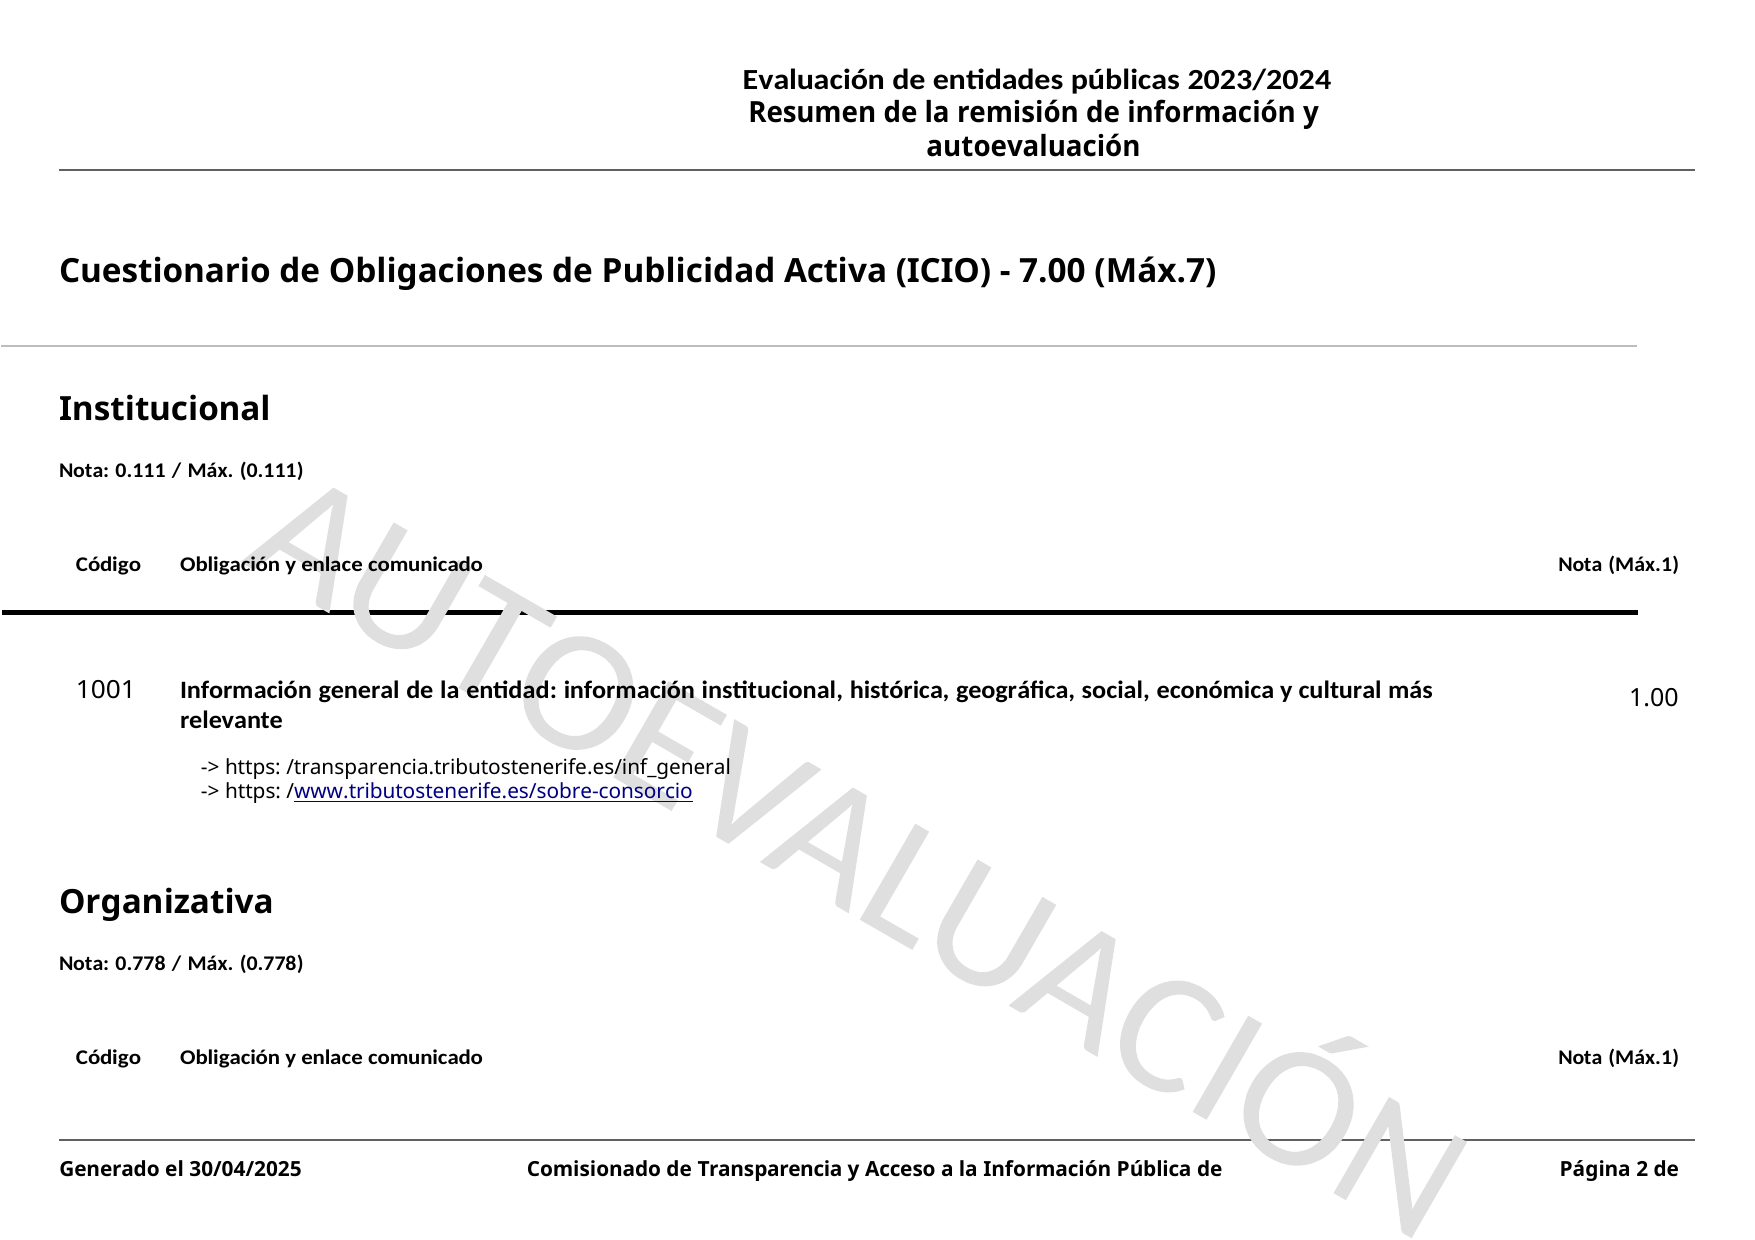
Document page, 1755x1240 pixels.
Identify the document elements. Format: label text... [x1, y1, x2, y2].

text Código Obligación y enlace comunicado Nota (Máx.1) [382, 551, 1708, 577]
text -> https: /www.tributostenerife.es/sobre-consorcio [780, 779, 1439, 804]
subtitle [1070, 950, 1100, 976]
text 1001 Información general de la entidad: información institucional, histórica, geográﬁca, social, económica y cultural más relevante [615, 674, 1439, 734]
text Nota (Máx.1) [1237, 1044, 1708, 1069]
text -> https: /www.tributostenerife.es/sobre-consorcio [736, 779, 784, 804]
subtitle [1111, 950, 1708, 976]
text -> https: /transparencia.tributostenerife.es/inf_general [741, 755, 1439, 779]
text [960, 878, 1708, 923]
text Código Obligación y enlace comunicado Nota (Máx.1) [76, 551, 320, 577]
text -> https: /www.tributostenerife.es/sobre-consorcio [643, 779, 724, 804]
subtitle [954, 950, 1011, 972]
subtitle Nota: 0.111 / Máx. (0.111) [59, 458, 1708, 483]
text Organizativa [59, 878, 883, 923]
text Código Obligación y enlace comunicado Nota (Máx.1) [336, 551, 376, 577]
subtitle Nota: 0.778 / Máx. (0.778) [59, 950, 954, 976]
subtitle [1014, 950, 1076, 976]
text Cuestionario de Obligaciones de Publicidad Activa (ICIO) - 7.00 (Máx.7) [59, 247, 1708, 292]
text -> https: /transparencia.tributostenerife.es/inf_general [635, 755, 728, 779]
text Institucional [59, 385, 1708, 431]
text 1001 Información general de la entidad: información institucional, histórica, geográﬁca, social, económica y cultural más relevante [76, 674, 537, 734]
text [1136, 1044, 1231, 1069]
text [882, 878, 966, 923]
text -> https: /www.tributostenerife.es/sobre-consorcio [201, 779, 657, 804]
text -> https: /transparencia.tributostenerife.es/inf_general [201, 755, 625, 779]
text 1.00 [1629, 680, 1708, 714]
text 1001 Información general de la entidad: información institucional, histórica, geográﬁca, social, económica y cultural más relevante [539, 674, 618, 734]
text Código Obligación y enlace comunicado [76, 1044, 1126, 1069]
